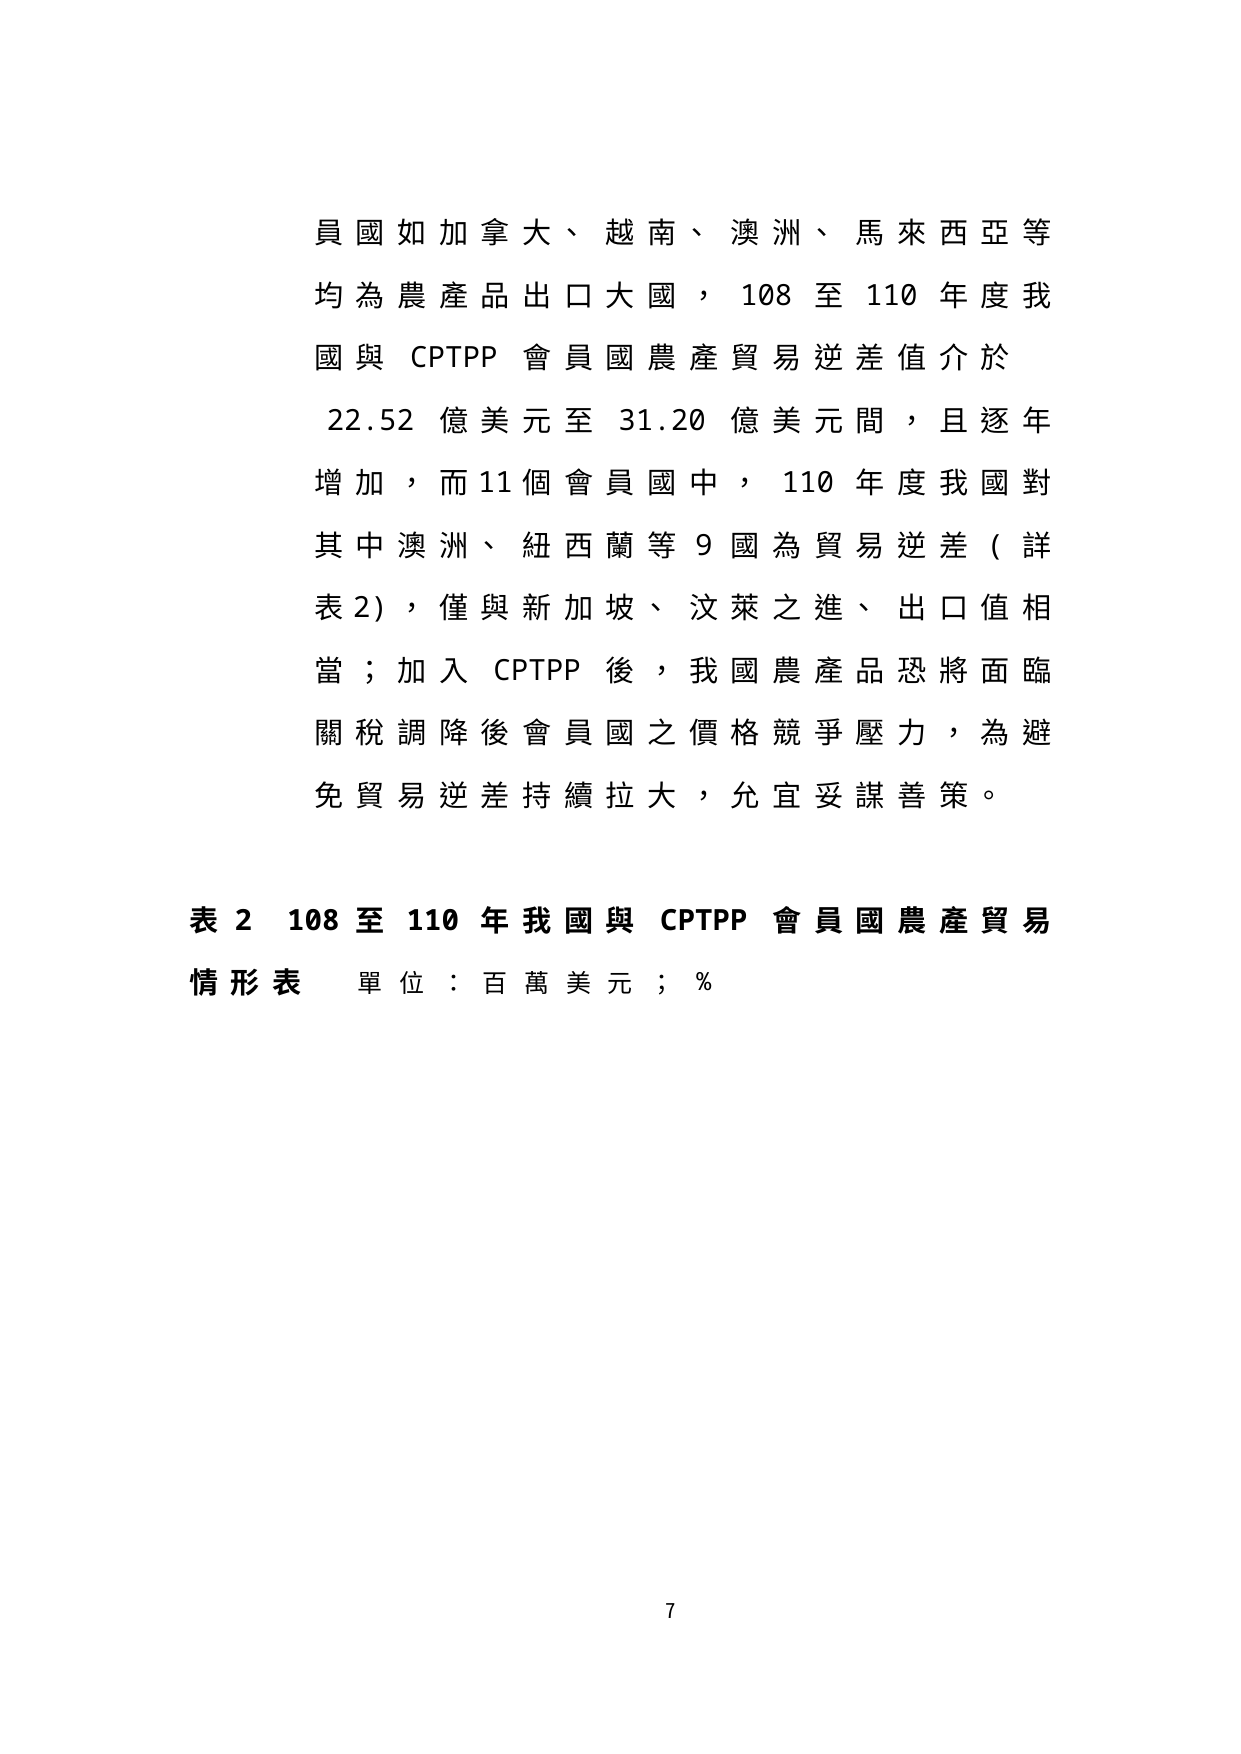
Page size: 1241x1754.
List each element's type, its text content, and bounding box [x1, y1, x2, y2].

text 表2 108至110年我國與CPTPP會員國農產貿易情形表 單位：百萬美元；% [180, 877, 1058, 1002]
text 臺灣農業經營型態以小農家庭農場為主，經營規模小且產銷成本偏高，而CPTPP會員國如加拿大、越南、澳洲、馬來西亞等均為農產品出口大國，108至110年度我國與CPTPP會員國農產貿易逆差值介於22.52億美元至31.20億美元間，且逐年增加，而11個會員國中，110年度我國對其中澳洲、紐西蘭等9國為貿易逆差(詳表2)，僅與新加坡、汶萊之進、出口值相當；加入CPTPP後，我國農產品恐將面臨關稅調降後會員國之價格競爭壓力，為避免貿易逆差持續拉大，允宜妥謀善策。 [271, 189, 1058, 814]
